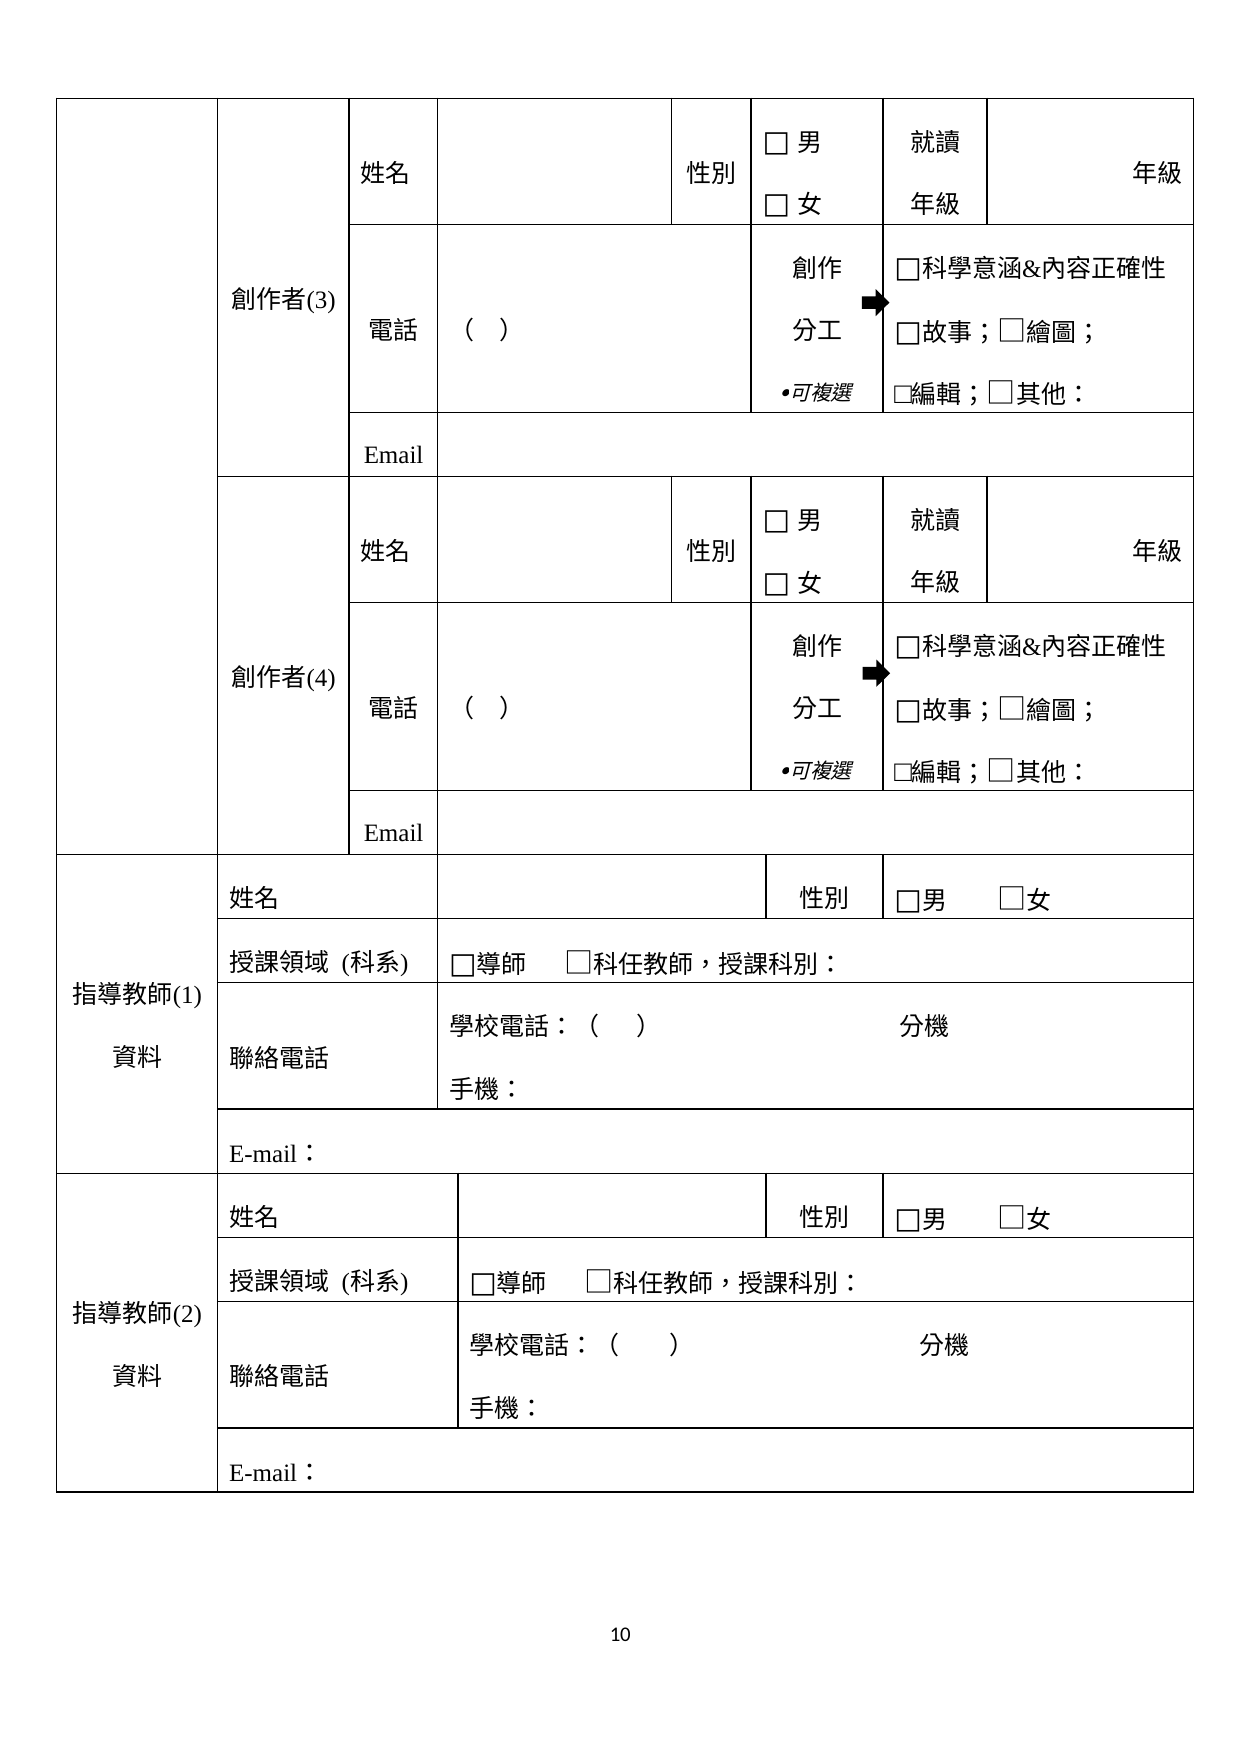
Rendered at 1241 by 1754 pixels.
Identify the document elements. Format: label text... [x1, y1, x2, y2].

table_cell 姓名 [218, 1174, 457, 1236]
table_cell [438, 413, 1193, 476]
table_cell [438, 855, 765, 918]
table_cell 姓名 [350, 477, 437, 602]
table_cell 創作 分工 可複選 [752, 225, 882, 412]
table_cell □ 男 □ 女 [752, 99, 882, 223]
table_cell 指導教師(2) 資料 [57, 1174, 217, 1491]
table_cell □ 男 □ 女 [752, 477, 882, 602]
table_cell 就讀 年級 [884, 477, 986, 602]
table_cell □導師 □科任教師，授課科別： [459, 1238, 1193, 1301]
table_cell [459, 1174, 765, 1236]
table_cell E-mail： [218, 1429, 1193, 1491]
table_cell [438, 791, 1193, 854]
table_cell [438, 477, 671, 602]
table_cell 學校電話：（ ） 分機 手機： [438, 983, 1193, 1108]
table_cell 電話 [350, 603, 437, 790]
table_cell （ ） [438, 603, 750, 790]
table_cell [438, 99, 671, 223]
table_cell 性別 [672, 477, 750, 602]
table_cell □導師 □科任教師，授課科別： [438, 919, 1193, 982]
table_cell 創作者(3) [218, 99, 348, 476]
table_cell 性別 [767, 1174, 882, 1236]
table_cell 學校電話：（ ） 分機 手機： [459, 1302, 1193, 1427]
table_cell 年級 [988, 477, 1193, 602]
table_cell （ ） [438, 225, 750, 412]
table_cell □科學意涵&內容正確性 □故事；□繪圖； □編輯；□其他： [884, 603, 1193, 790]
table_cell 電話 [350, 225, 437, 412]
table_cell □科學意涵&內容正確性 □故事；□繪圖； □編輯；□其他： [884, 225, 1193, 412]
table_cell 姓名 [350, 99, 437, 223]
table_cell □男 □女 [884, 855, 1193, 918]
table_cell 授課領域 (科系) [218, 919, 437, 982]
table_cell Email [350, 413, 437, 476]
table_cell Email [350, 791, 437, 854]
table_cell 聯絡電話 [218, 1302, 457, 1427]
table_cell 創作 分工 可複選 [752, 603, 882, 790]
table_cell □男 □女 [884, 1174, 1193, 1236]
table_cell 就讀 年級 [884, 99, 986, 223]
table_cell 授課領域 (科系) [218, 1238, 457, 1301]
table_cell 性別 [672, 99, 750, 223]
table_cell 姓名 [218, 855, 437, 918]
table_cell 指導教師(1) 資料 [57, 855, 217, 1172]
table_cell 創作者(4) [218, 477, 348, 854]
table_cell 年級 [988, 99, 1193, 223]
table_cell 性別 [767, 855, 882, 918]
table_cell 聯絡電話 [218, 983, 437, 1108]
table_cell [57, 99, 217, 854]
table_cell E-mail： [218, 1110, 1193, 1172]
